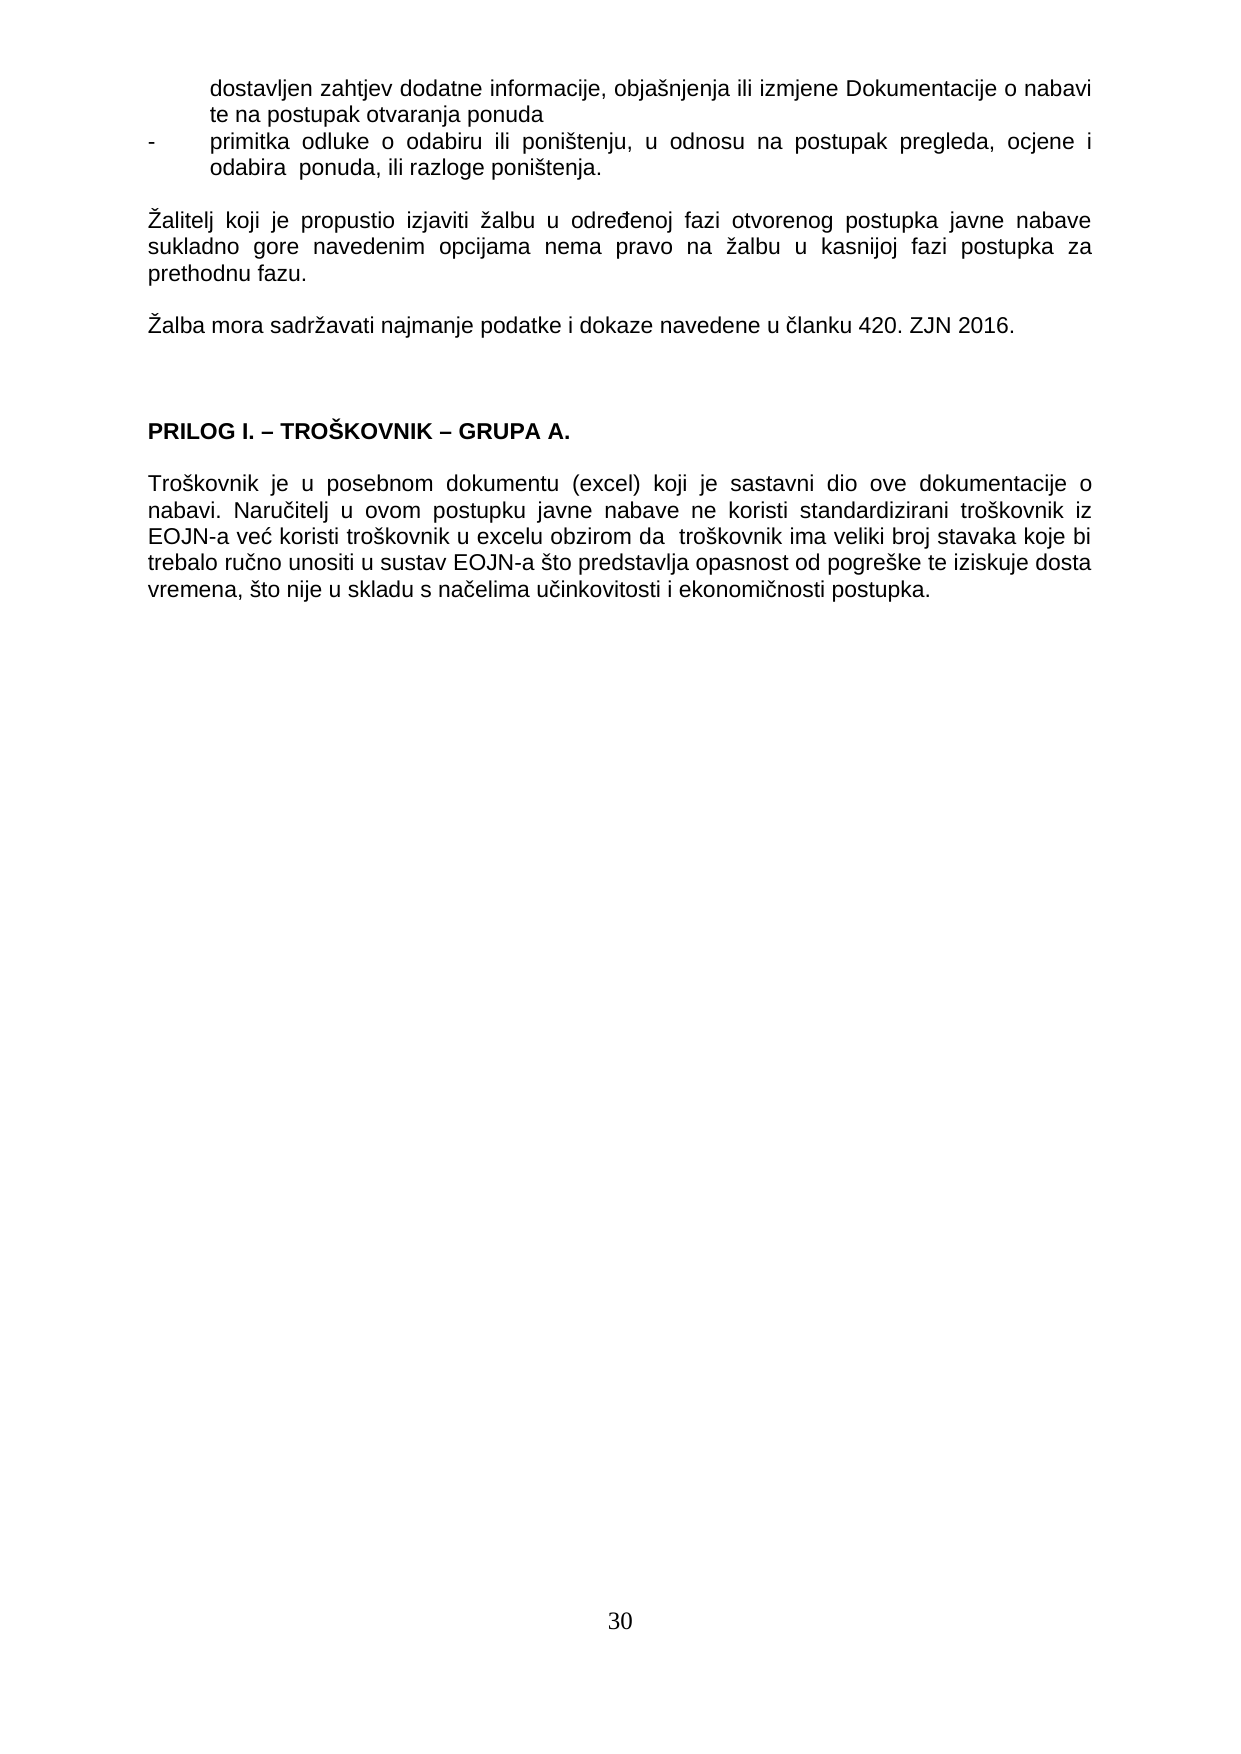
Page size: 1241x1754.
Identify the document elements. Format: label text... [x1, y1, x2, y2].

text Žalitelj koji je propustio izjaviti žalbu u određenoj fazi otvorenog postupka javne nabave sukladno gore navedenim opcijama nema pravo na žalbu u kasnijoj fazi postupka za prethodnu fazu. [148, 207, 1093, 286]
text Žalba mora sadržavati najmanje podatke i dokaze navedene u članku 420. ZJN 2016. [148, 312, 1093, 338]
text dostavljen zahtjev dodatne informacije, objašnjenja ili izmjene Dokumentacije o nabavi te na postupak otvaranja ponuda [209, 75, 1093, 128]
text Troškovnik je u posebnom dokumentu (excel) koji je sastavni dio ove dokumentacije o nabavi. Naručitelj u ovom postupku javne nabave ne koristi standardizirani troškovnik iz EOJN-a već koristi troškovnik u excelu obzirom da troškovnik ima veliki broj stavaka koje bi trebalo ručno unositi u sustav EOJN-a što predstavlja opasnost od pogreške te iziskuje dosta vremena, što nije u skladu s načelima učinkovitosti i ekonomičnosti postupka. [148, 470, 1093, 602]
text - primitka odluke o odabiru ili poništenju, u odnosu na postupak pregleda, ocjene i odabira ponuda, ili razloge poništenja. [148, 128, 1093, 180]
text PRILOG I. – TROŠKOVNIK – GRUPA A. [148, 418, 1093, 444]
